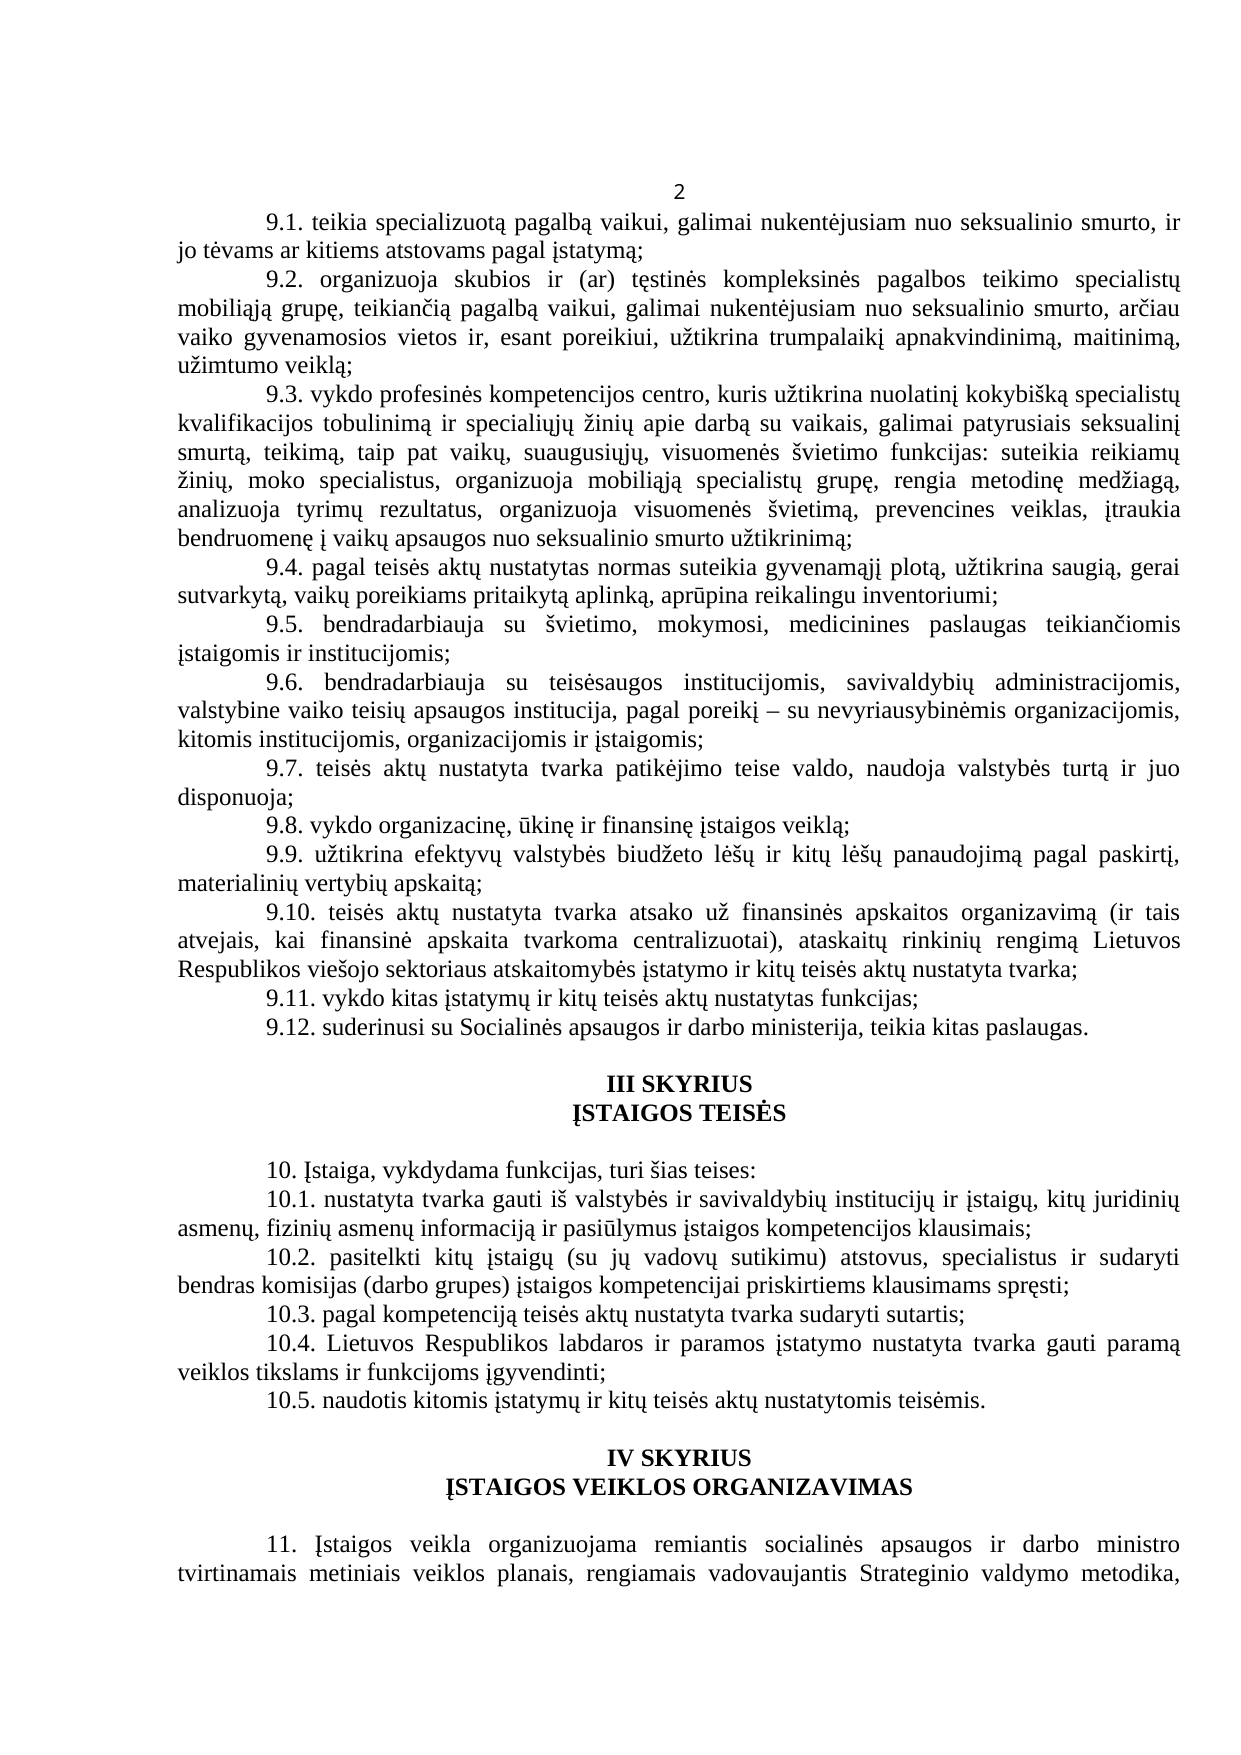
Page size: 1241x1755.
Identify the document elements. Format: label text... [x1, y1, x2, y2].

text 10.1. nustatyta tvarka gauti iš valstybės ir savivaldybių institucijų ir įstaigų, kitų juridinių asmenų, fizinių asmenų informaciją ir pasiūlymus įstaigos kompetencijos klausimais; [177, 1184, 1181, 1242]
text ĮSTAIGOS VEIKLOS ORGANIZAVIMAS [177, 1472, 1181, 1500]
text 10. Įstaiga, vykdydama funkcijas, turi šias teises: [177, 1155, 1181, 1184]
text 9.11. vykdo kitas įstatymų ir kitų teisės aktų nustatytas funkcijas; [177, 983, 1181, 1012]
text 9.8. vykdo organizacinę, ūkinę ir finansinę įstaigos veiklą; [177, 810, 1181, 839]
text 11. Įstaigos veikla organizuojama remiantis socialinės apsaugos ir darbo ministro tvirtinamais metiniais veiklos planais, rengiamais vadovaujantis Strateginio valdymo metodika, [177, 1529, 1181, 1587]
text 9.3. vykdo profesinės kompetencijos centro, kuris užtikrina nuolatinį kokybišką specialistų kvalifikacijos tobulinimą ir specialiųjų žinių apie darbą su vaikais, galimai patyrusiais seksualinį smurtą, teikimą, taip pat vaikų, suaugusiųjų, visuomenės švietimo funkcijas: suteikia reikiamų žinių, moko specialistus, organizuoja mobiliąją specialistų grupę, rengia metodinę medžiagą, analizuoja tyrimų rezultatus, organizuoja visuomenės švietimą, prevencines veiklas, įtraukia bendruomenę į vaikų apsaugos nuo seksualinio smurto užtikrinimą; [177, 379, 1181, 552]
text III SKYRIUS [177, 1069, 1181, 1098]
text 10.2. pasitelkti kitų įstaigų (su jų vadovų sutikimu) atstovus, specialistus ir sudaryti bendras komisijas (darbo grupes) įstaigos kompetencijai priskirtiems klausimams spręsti; [177, 1242, 1181, 1299]
text 10.5. naudotis kitomis įstatymų ir kitų teisės aktų nustatytomis teisėmis. [177, 1385, 1181, 1414]
text 10.3. pagal kompetenciją teisės aktų nustatyta tvarka sudaryti sutartis; [177, 1299, 1181, 1328]
text 9.4. pagal teisės aktų nustatytas normas suteikia gyvenamąjį plotą, užtikrina saugią, gerai sutvarkytą, vaikų poreikiams pritaikytą aplinką, aprūpina reikalingu inventoriumi; [177, 552, 1181, 609]
text 10.4. Lietuvos Respublikos labdaros ir paramos įstatymo nustatyta tvarka gauti paramą veiklos tikslams ir funkcijoms įgyvendinti; [177, 1328, 1181, 1385]
text 9.9. užtikrina efektyvų valstybės biudžeto lėšų ir kitų lėšų panaudojimą pagal paskirtį, materialinių vertybių apskaitą; [177, 839, 1181, 897]
text 9.7. teisės aktų nustatyta tvarka patikėjimo teise valdo, naudoja valstybės turtą ir juo disponuoja; [177, 753, 1181, 810]
text 9.1. teikia specializuotą pagalbą vaikui, galimai nukentėjusiam nuo seksualinio smurto, ir jo tėvams ar kitiems atstovams pagal įstatymą; [177, 207, 1181, 264]
text 9.12. suderinusi su Socialinės apsaugos ir darbo ministerija, teikia kitas paslaugas. [177, 1012, 1181, 1040]
text 9.5. bendradarbiauja su švietimo, mokymosi, medicinines paslaugas teikiančiomis įstaigomis ir institucijomis; [177, 609, 1181, 667]
text 9.10. teisės aktų nustatyta tvarka atsako už finansinės apskaitos organizavimą (ir tais atvejais, kai finansinė apskaita tvarkoma centralizuotai), ataskaitų rinkinių rengimą Lietuvos Respublikos viešojo sektoriaus atskaitomybės įstatymo ir kitų teisės aktų nustatyta tvarka; [177, 897, 1181, 983]
text 9.2. organizuoja skubios ir (ar) tęstinės kompleksinės pagalbos teikimo specialistų mobiliąją grupę, teikiančią pagalbą vaikui, galimai nukentėjusiam nuo seksualinio smurto, arčiau vaiko gyvenamosios vietos ir, esant poreikiui, užtikrina trumpalaikį apnakvindinimą, maitinimą, užimtumo veiklą; [177, 264, 1181, 379]
text ĮSTAIGOS TEISĖS [177, 1098, 1181, 1127]
text 9.6. bendradarbiauja su teisėsaugos institucijomis, savivaldybių administracijomis, valstybine vaiko teisių apsaugos institucija, pagal poreikį – su nevyriausybinėmis organizacijomis, kitomis institucijomis, organizacijomis ir įstaigomis; [177, 667, 1181, 753]
text IV SKYRIUS [177, 1443, 1181, 1472]
